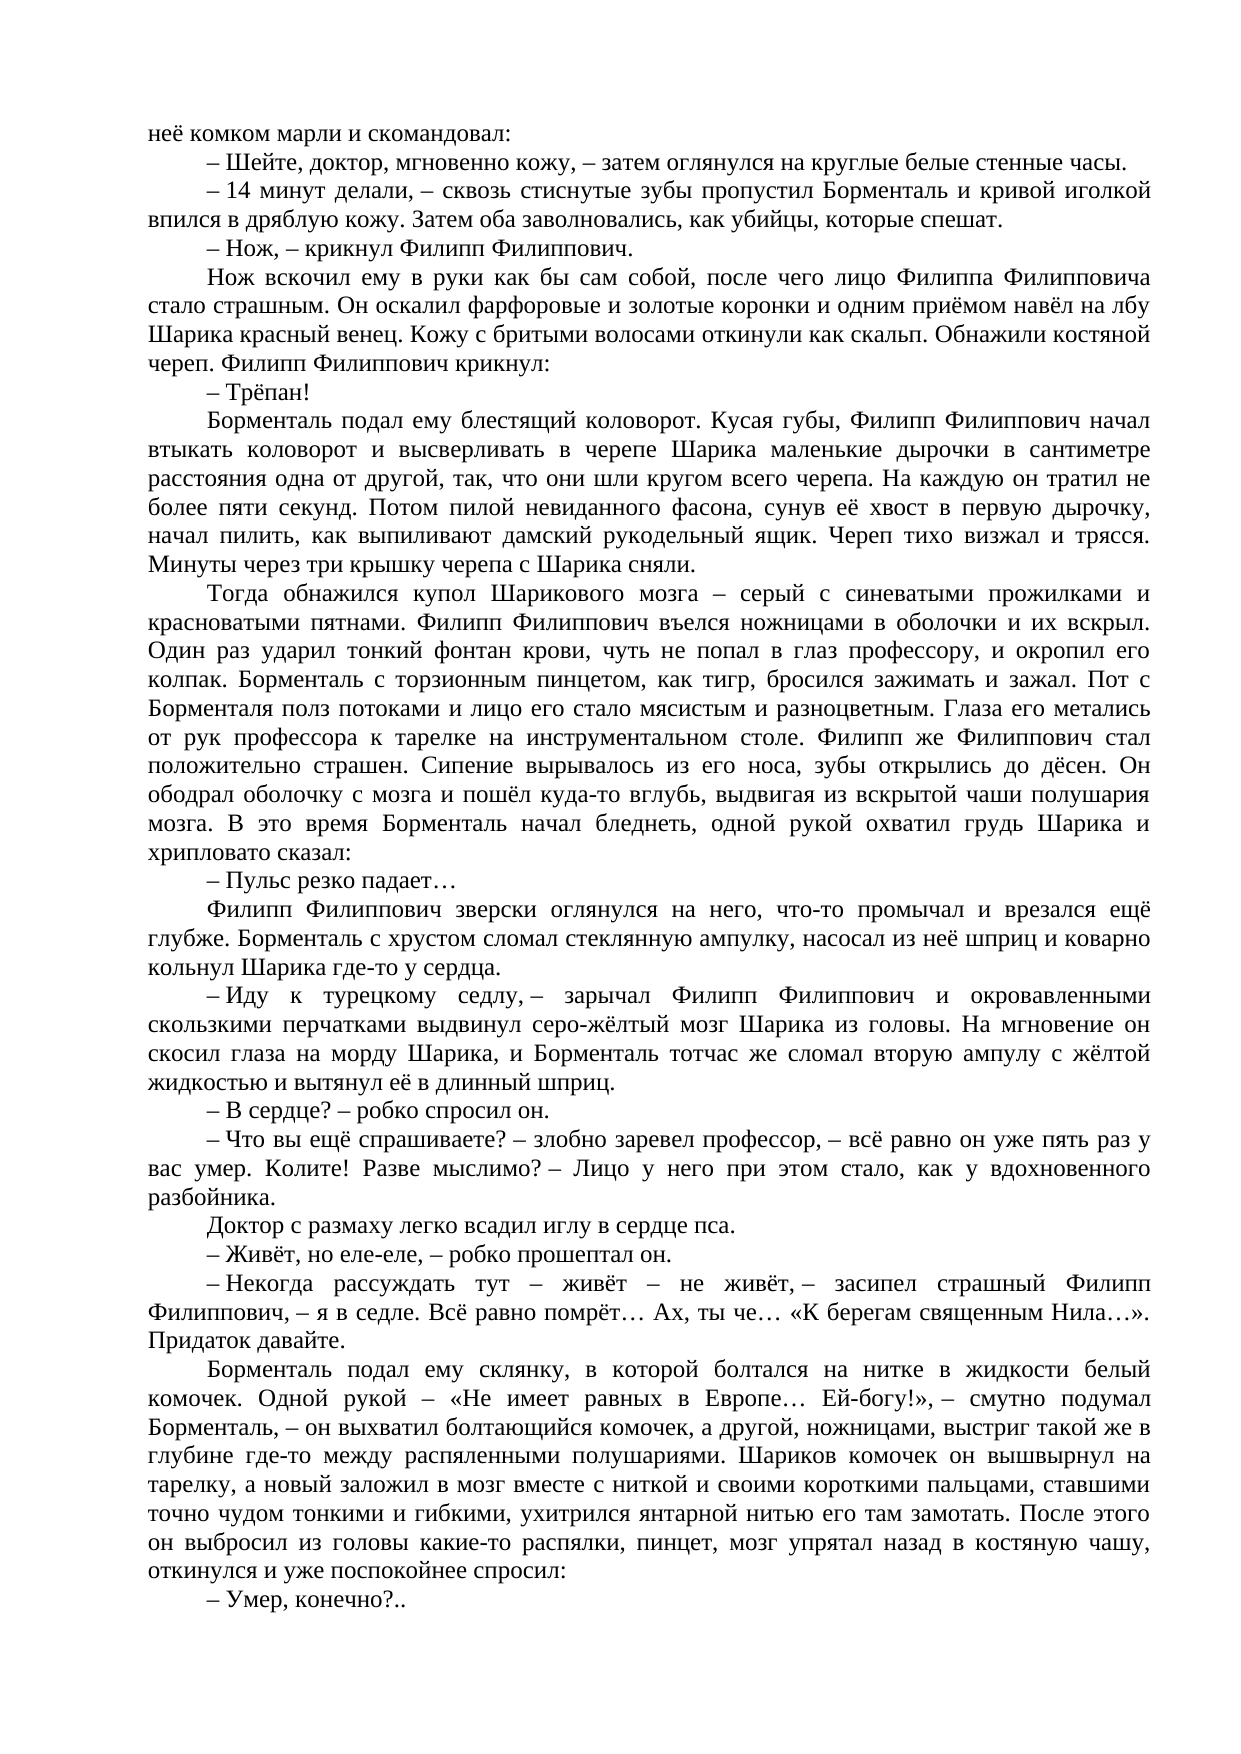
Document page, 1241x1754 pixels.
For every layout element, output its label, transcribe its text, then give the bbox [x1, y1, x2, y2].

text Доктор с размаху легко всадил иглу в сердце пса. [148, 1211, 1152, 1239]
text – 14 минут делали, – сквозь стиснутые зубы пропустил Борменталь и кривой иголкой впился в дряблую кожу. Затем оба заволновались, как убийцы, которые спешат. [148, 176, 1152, 233]
text – Шейте, доктор, мгновенно кожу, – затем оглянулся на круглые белые стенные часы. [148, 147, 1152, 176]
text Борменталь подал ему склянку, в которой болтался на нитке в жидкости белый комочек. Одной рукой – «Не имеет равных в Европе… Ей-богу!», – смутно подумал Борменталь, – он выхватил болтающийся комочек, а другой, ножницами, выстриг такой же в глубине где-то между распяленными полушариями. Шариков комочек он вышвырнул на тарелку, а новый заложил в мозг вместе с ниткой и своими короткими пальцами, ставшими точно чудом тонкими и гибкими, ухитрился янтарной нитью его там замотать. После этого он выбросил из головы какие-то распялки, пинцет, мозг упрятал назад в костяную чашу, откинулся и уже поспокойнее спросил: [148, 1354, 1152, 1584]
text – Иду к турецкому седлу, – зарычал Филипп Филиппович и окровавленными скользкими перчатками выдвинул серо-жёлтый мозг Шарика из головы. На мгновение он скосил глаза на морду Шарика, и Борменталь тотчас же сломал вторую ампулу с жёлтой жидкостью и вытянул её в длинный шприц. [148, 981, 1152, 1096]
text – Живёт, но еле-еле, – робко прошептал он. [148, 1239, 1152, 1268]
text – Умер, конечно?.. [148, 1584, 1152, 1613]
text – Трёпан! [148, 377, 1152, 406]
text Филипп Филиппович зверски оглянулся на него, что-то промычал и врезался ещё глубже. Борменталь с хрустом сломал стеклянную ампулку, насосал из неё шприц и коварно кольнул Шарика где-то у сердца. [148, 894, 1152, 981]
text – Нож, – крикнул Филипп Филиппович. [148, 233, 1152, 262]
text Нож вскочил ему в руки как бы сам собой, после чего лицо Филиппа Филипповича стало страшным. Он оскалил фарфоровые и золотые коронки и одним приёмом навёл на лбу Шарика красный венец. Кожу с бритыми волосами откинули как скальп. Обнажили костяной череп. Филипп Филиппович крикнул: [148, 262, 1152, 377]
text – В сердце? – робко спросил он. [148, 1096, 1152, 1124]
text – Некогда рассуждать тут – живёт – не живёт, – засипел страшный Филипп Филиппович, – я в седле. Всё равно помрёт… Ах, ты че… «К берегам священным Нила…». Придаток давайте. [148, 1268, 1152, 1354]
text Борменталь подал ему блестящий коловорот. Кусая губы, Филипп Филиппович начал втыкать коловорот и высверливать в черепе Шарика маленькие дырочки в сантиметре расстояния одна от другой, так, что они шли кругом всего черепа. На каждую он тратил не более пяти секунд. Потом пилой невиданного фасона, сунув её хвост в первую дырочку, начал пилить, как выпиливают дамский рукодельный ящик. Череп тихо визжал и трясся. Минуты через три крышку черепа с Шарика сняли. [148, 406, 1152, 578]
text – Пульс резко падает… [148, 866, 1152, 894]
text неё комком марли и скомандовал: [148, 118, 1152, 147]
text – Что вы ещё спрашиваете? – злобно заревел профессор, – всё равно он уже пять раз у вас умер. Колите! Разве мыслимо? – Лицо у него при этом стало, как у вдохновенного разбойника. [148, 1124, 1152, 1211]
text Тогда обнажился купол Шарикового мозга – серый с синеватыми прожилками и красноватыми пятнами. Филипп Филиппович въелся ножницами в оболочки и их вскрыл. Один раз ударил тонкий фонтан крови, чуть не попал в глаз профессору, и окропил его колпак. Борменталь с торзионным пинцетом, как тигр, бросился зажимать и зажал. Пот с Борменталя полз потоками и лицо его стало мясистым и разноцветным. Глаза его метались от рук профессора к тарелке на инструментальном столе. Филипп же Филиппович стал положительно страшен. Сипение вырывалось из его носа, зубы открылись до дёсен. Он ободрал оболочку с мозга и пошёл куда-то вглубь, выдвигая из вскрытой чаши полушария мозга. В это время Борменталь начал бледнеть, одной рукой охватил грудь Шарика и хрипловато сказал: [148, 578, 1152, 866]
